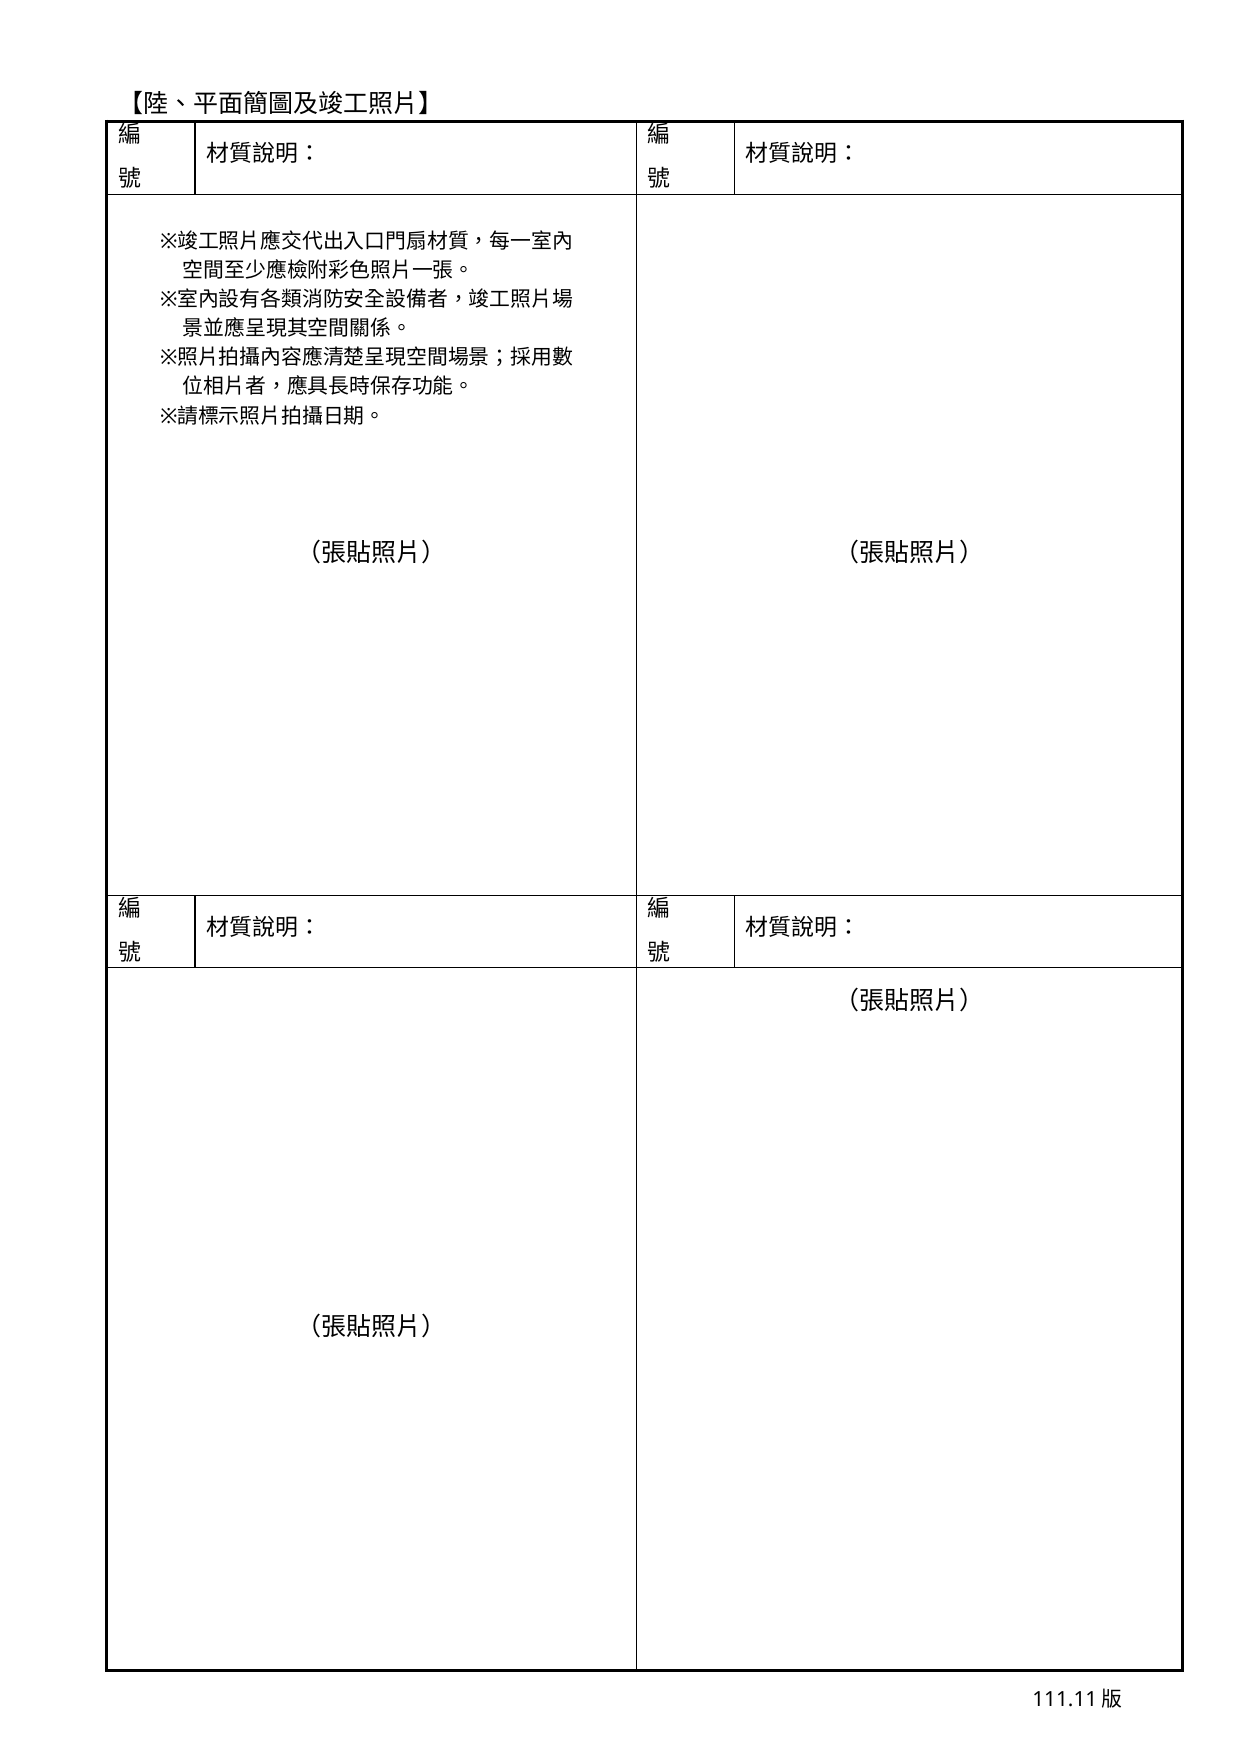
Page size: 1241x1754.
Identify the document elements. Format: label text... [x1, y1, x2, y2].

table_cell 材質說明： [196, 896, 636, 967]
table_header 編 號 [108, 123, 194, 193]
text 【陸、平面簡圖及竣工照片】 [118, 83, 1122, 119]
table_cell （張貼照片） [108, 195, 636, 895]
table_header 材質說明： [196, 123, 636, 193]
table_cell 編 號 [108, 896, 194, 967]
table_cell （張貼照片） [637, 968, 1181, 1668]
table_header 材質說明： [735, 123, 1181, 193]
table_cell （張貼照片） [108, 968, 636, 1668]
table_cell 材質說明： [735, 896, 1181, 967]
table_cell （張貼照片） [637, 195, 1181, 895]
table_cell 編 號 [637, 896, 734, 967]
table_header 編 號 [637, 123, 734, 193]
